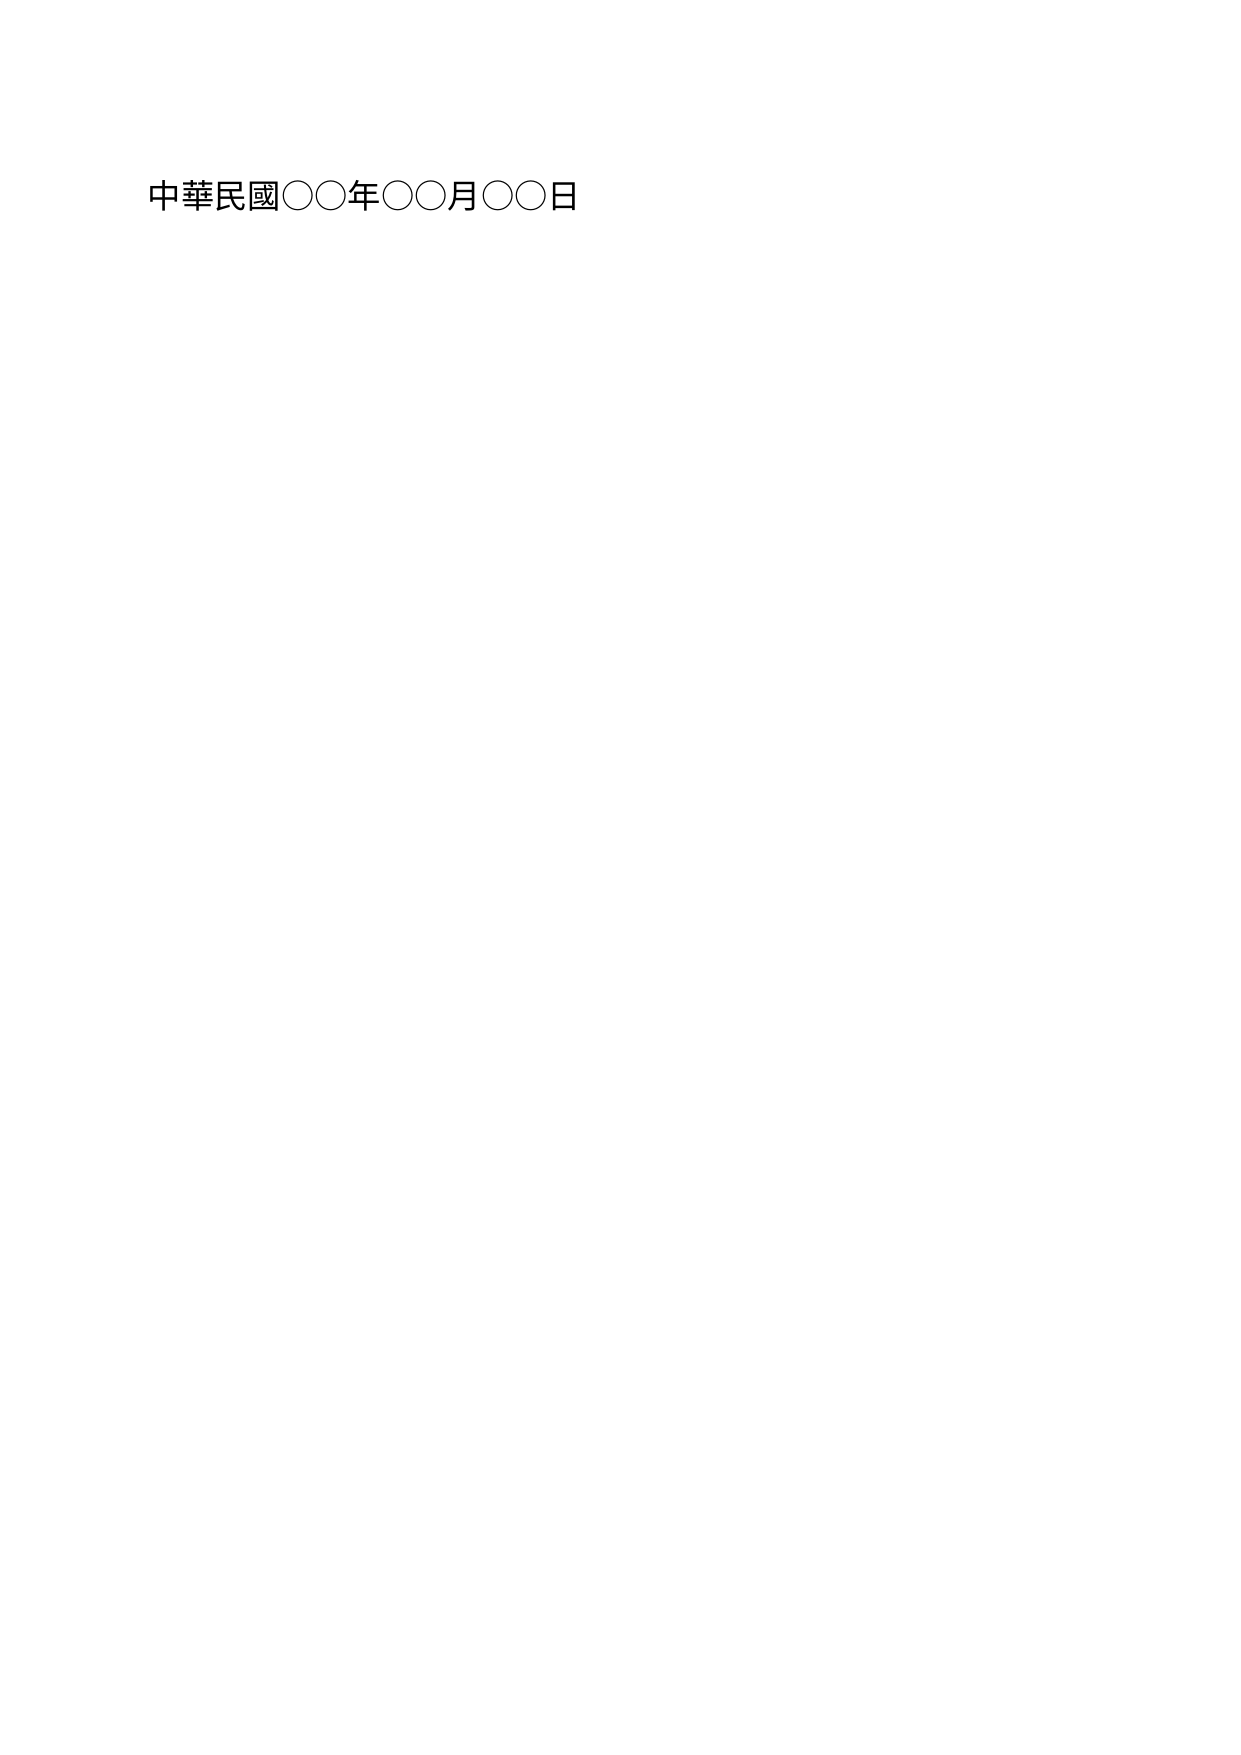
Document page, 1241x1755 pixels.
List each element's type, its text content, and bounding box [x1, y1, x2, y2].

text 中華民國○○年○○月○○日 [148, 170, 1116, 218]
